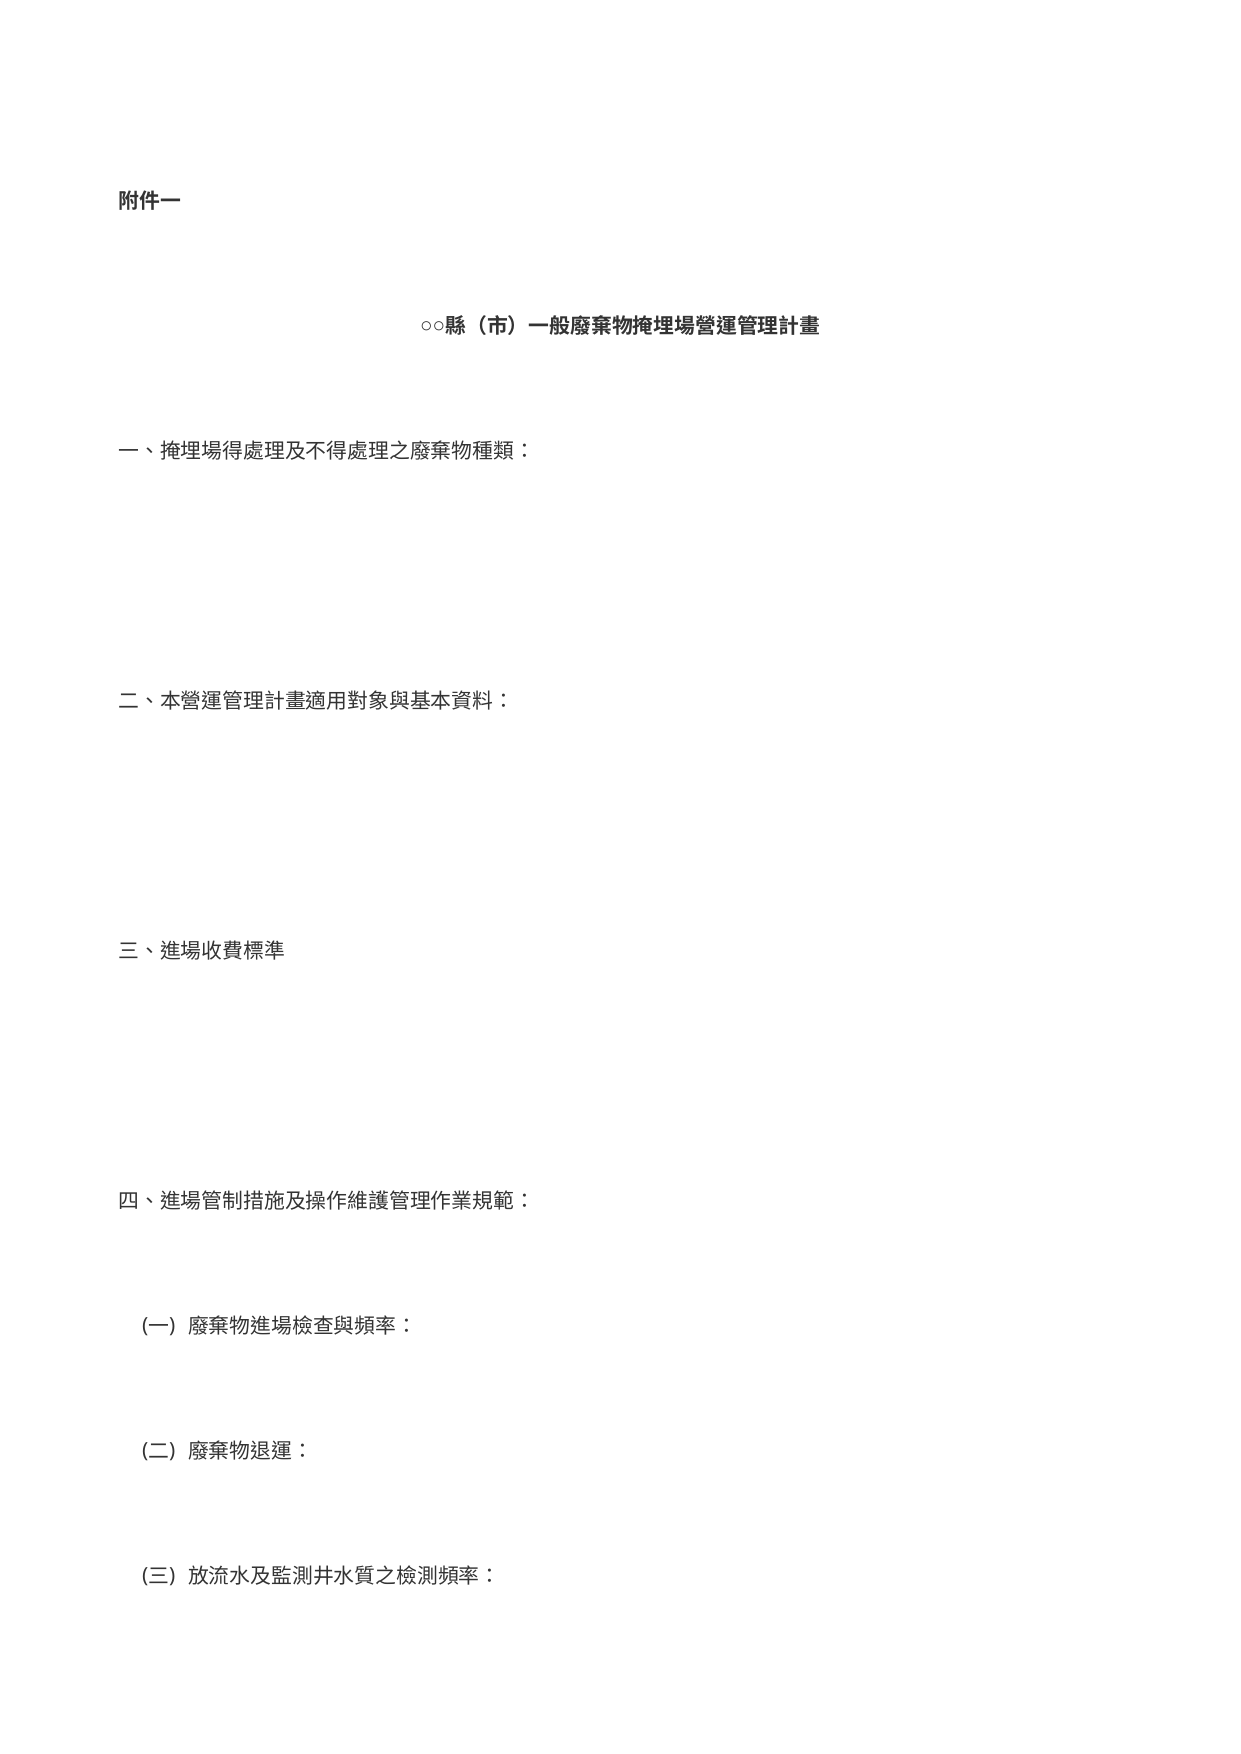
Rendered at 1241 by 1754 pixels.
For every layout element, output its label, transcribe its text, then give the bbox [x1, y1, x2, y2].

text 一、掩埋場得處理及不得處理之廢棄物種類： [118, 408, 1122, 471]
text 附件一 [118, 158, 1122, 221]
text 三、進場收費標準 [118, 908, 1122, 971]
text 二、本營運管理計畫適用對象與基本資料： [118, 658, 1122, 721]
text 四、進場管制措施及操作維護管理作業規範： [118, 1158, 1122, 1221]
text ○○縣（市）一般廢棄物掩埋場營運管理計畫 [118, 283, 1122, 346]
text (三) 放流水及監測井水質之檢測頻率： [142, 1533, 1122, 1596]
text (二) 廢棄物退運： [142, 1408, 1122, 1471]
text (一) 廢棄物進場檢查與頻率： [142, 1283, 1122, 1346]
